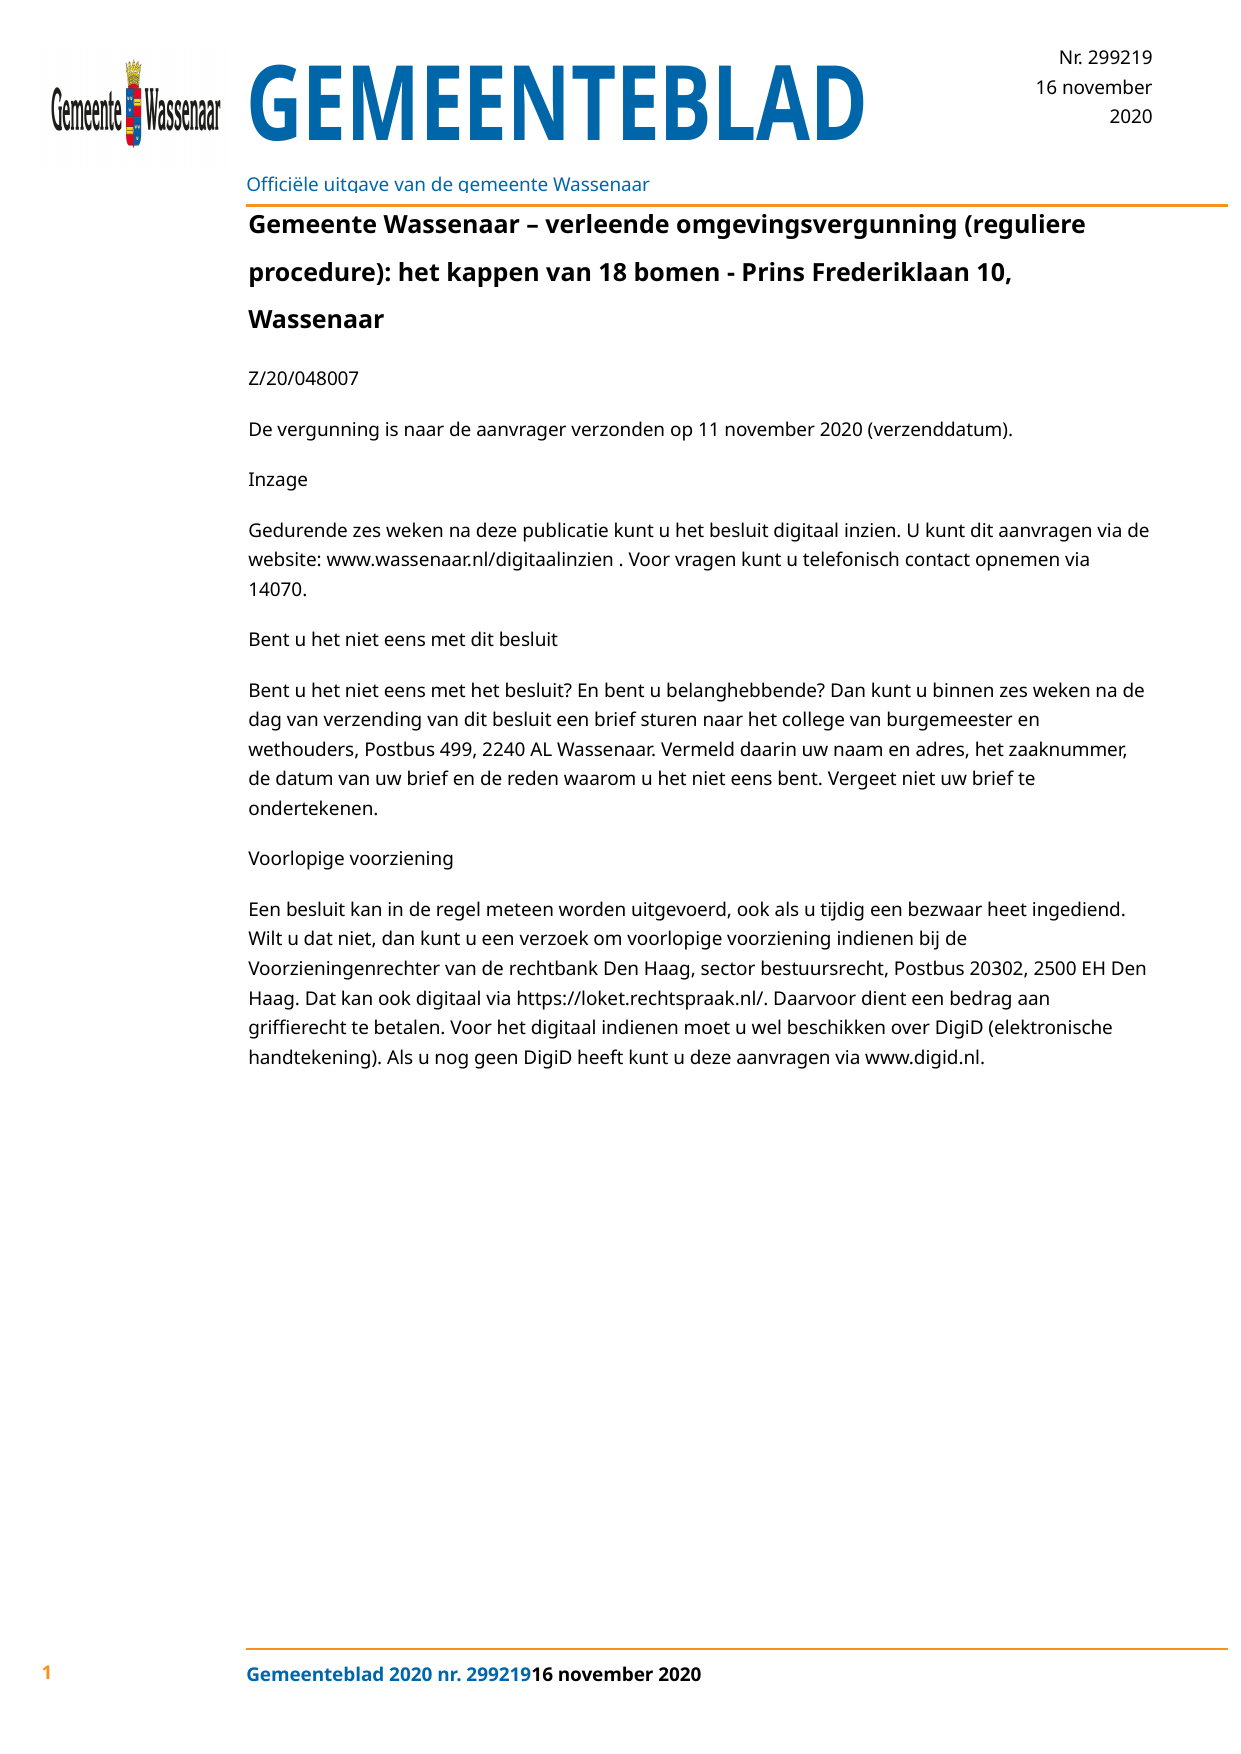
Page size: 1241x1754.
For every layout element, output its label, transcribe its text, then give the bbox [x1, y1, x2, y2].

text Bent u het niet eens met dit besluit [248, 626, 1152, 652]
text Een besluit kan in de regel meteen worden uitgevoerd, ook als u tijdig een bezwaar heet ingediend. Wilt u dat niet, dan kunt u een verzoek om voorlopige voorziening indienen bij de Voorzieningenrechter van de rechtbank Den Haag, sector bestuursrecht, Postbus 20302, 2500 EH Den Haag. Dat kan ook digitaal via https://loket.rechtspraak.nl/. Daarvoor dient een bedrag aan griffierecht te betalen. Voor het digitaal indienen moet u wel beschikken over DigiD (elektronische handtekening). Als u nog geen DigiD heeft kunt u deze aanvragen via www.digid.nl. [248, 896, 1152, 1069]
picture [41, 47, 231, 172]
text Z/20/048007 [248, 366, 1152, 391]
text Voorlopige voorziening [248, 846, 1152, 871]
text Inzage [248, 466, 1152, 492]
text Gemeente Wassenaar – verleende omgevingsvergunning (reguliere procedure): het kappen van 18 bomen - Prins Frederiklaan 10, Wassenaar [248, 207, 1152, 336]
text Bent u het niet eens met het besluit? En bent u belanghebbende? Dan kunt u binnen zes weken na de dag van verzending van dit besluit een brief sturen naar het college van burgemeester en wethouders, Postbus 499, 2240 AL Wassenaar. Vermeld daarin uw naam en adres, het zaaknummer, de datum van uw brief en de reden waarom u het niet eens bent. Vergeet niet uw brief te ondertekenen. [248, 677, 1152, 821]
text Gedurende zes weken na deze publicatie kunt u het besluit digitaal inzien. U kunt dit aanvragen via de website: www.wassenaar.nl/digitaalinzien . Voor vragen kunt u telefonisch contact opnemen via 14070. [248, 517, 1152, 602]
text De vergunning is naar de aanvrager verzonden op 11 november 2020 (verzenddatum). [248, 416, 1152, 442]
